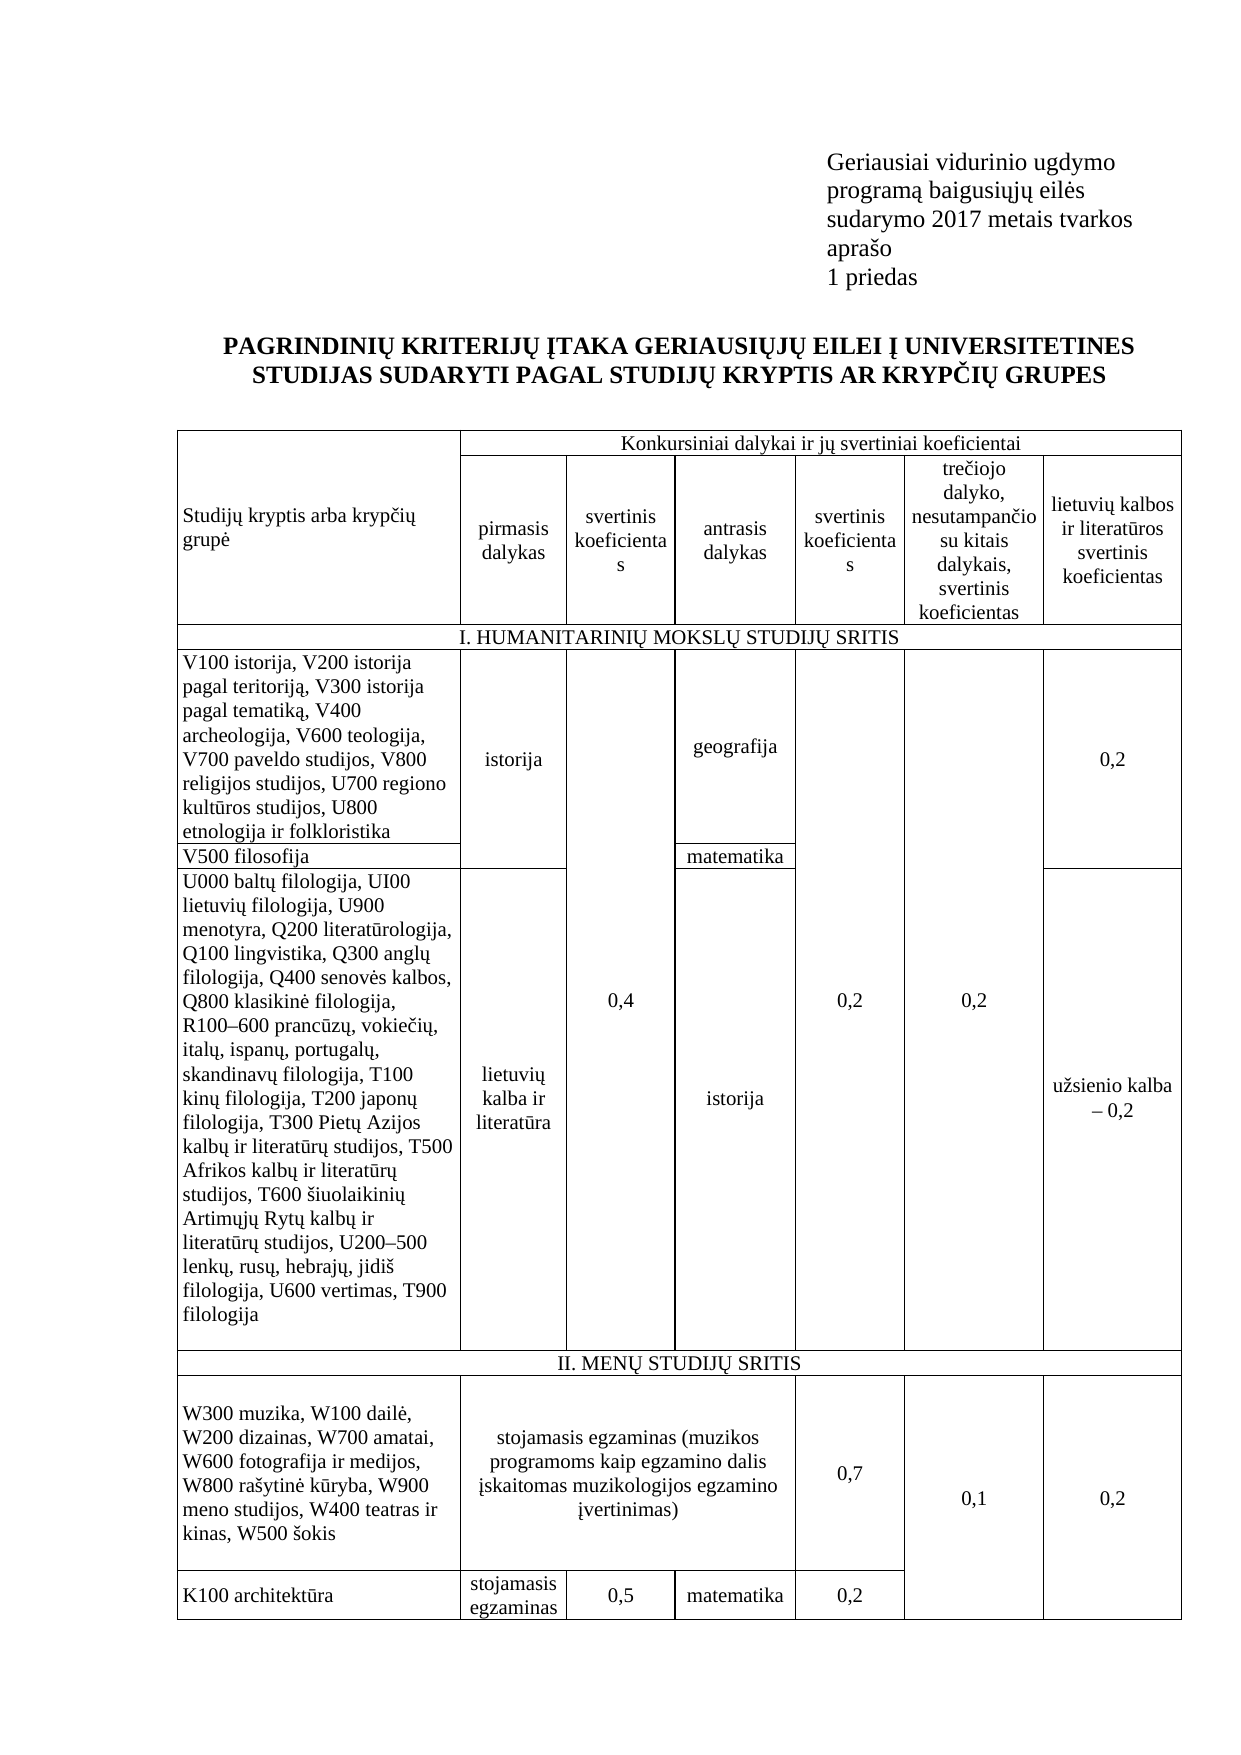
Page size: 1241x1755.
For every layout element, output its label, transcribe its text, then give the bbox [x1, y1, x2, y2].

table_cell trečiojo dalyko, nesutampančio su kitais dalykais, svertinis koeficientas [905, 456, 1043, 624]
table_cell svertinis koeficientas [796, 456, 904, 624]
table_cell 0,7 [796, 1376, 904, 1570]
table_cell stojamasis egzaminas (muzikos programoms kaip egzamino dalis įskaitomas muzikologijos egzamino įvertinimas) [461, 1376, 795, 1570]
table_cell 0,1 [905, 1376, 1043, 1619]
table_cell svertinis koeficientas [567, 456, 674, 624]
table_cell pirmasis dalykas [461, 456, 566, 624]
table_cell V100 istorija, V200 istorija pagal teritoriją, V300 istorija pagal tematiką, V400 archeologija, V600 teologija, V700 paveldo studijos, V800 religijos studijos, U700 regiono kultūros studijos, U800 etnologija ir folkloristika [178, 650, 460, 843]
table_cell 0,2 [796, 650, 904, 1350]
table_cell matematika [676, 1571, 795, 1619]
table_cell V500 filosofija [178, 844, 460, 868]
table_cell istorija [676, 869, 795, 1350]
table_cell užsienio kalba – 0,2 [1044, 869, 1181, 1350]
table_cell istorija [461, 650, 566, 868]
table_cell matematika [676, 844, 795, 868]
text PAGRINDINIŲ KRITERIJŲ ĮTAKA GERIAUSIŲJŲ EILei Į UNIVERSITETINES STUDIJAS SUDARYtI PAGAL STUDIJŲ KRYPTIS AR KRYPČIŲ GRUPES [177, 331, 1181, 389]
table_cell W300 muzika, W100 dailė, W200 dizainas, W700 amatai, W600 fotografija ir medijos, W800 rašytinė kūryba, W900 meno studijos, W400 teatras ir kinas, W500 šokis [178, 1376, 460, 1570]
table_header Konkursiniai dalykai ir jų svertiniai koeficientai [461, 431, 1181, 455]
table_cell 0,4 [567, 650, 674, 1350]
table_cell 0,2 [796, 1571, 904, 1619]
text Geriausiai vidurinio ugdymo programą baigusiųjų eilės sudarymo 2017 metais tvarkos aprašo [827, 147, 1172, 262]
table_cell lietuvių kalbos ir literatūros svertinis koeficientas [1044, 456, 1181, 624]
table_cell K100 architektūra [178, 1571, 460, 1619]
text 1 priedas [779, 262, 1172, 291]
table_cell 0,5 [567, 1571, 674, 1619]
table_cell 0,2 [1044, 1376, 1181, 1619]
table_cell lietuvių kalba ir literatūra [461, 869, 566, 1350]
table_cell antrasis dalykas [676, 456, 795, 624]
table_cell stojamasis egzaminas [461, 1571, 566, 1619]
table_cell geografija [676, 650, 795, 843]
table_cell 0,2 [905, 650, 1043, 1350]
table_cell I. HUMANITARINIŲ MOKSLŲ studijų sritis [178, 625, 1181, 649]
table_cell 0,2 [1044, 650, 1181, 868]
table_header Studijų kryptis arba krypčių grupė [178, 431, 460, 624]
table_cell U000 baltų filologija, UI00 lietuvių filologija, U900 menotyra, Q200 literatūrologija, Q100 lingvistika, Q300 anglų filologija, Q400 senovės kalbos, Q800 klasikinė filologija, R100–600 prancūzų, vokiečių, italų, ispanų, portugalų, skandinavų filologija, T100 kinų filologija, T200 japonų filologija, T300 Pietų Azijos kalbų ir literatūrų studijos, T500 Afrikos kalbų ir literatūrų studijos, T600 šiuolaikinių Artimųjų Rytų kalbų ir literatūrų studijos, U200–500 lenkų, rusų, hebrajų, jidiš filologija, U600 vertimas, T900 filologija [178, 869, 460, 1350]
table_cell II. MenŲ studijų sritis [178, 1351, 1181, 1375]
